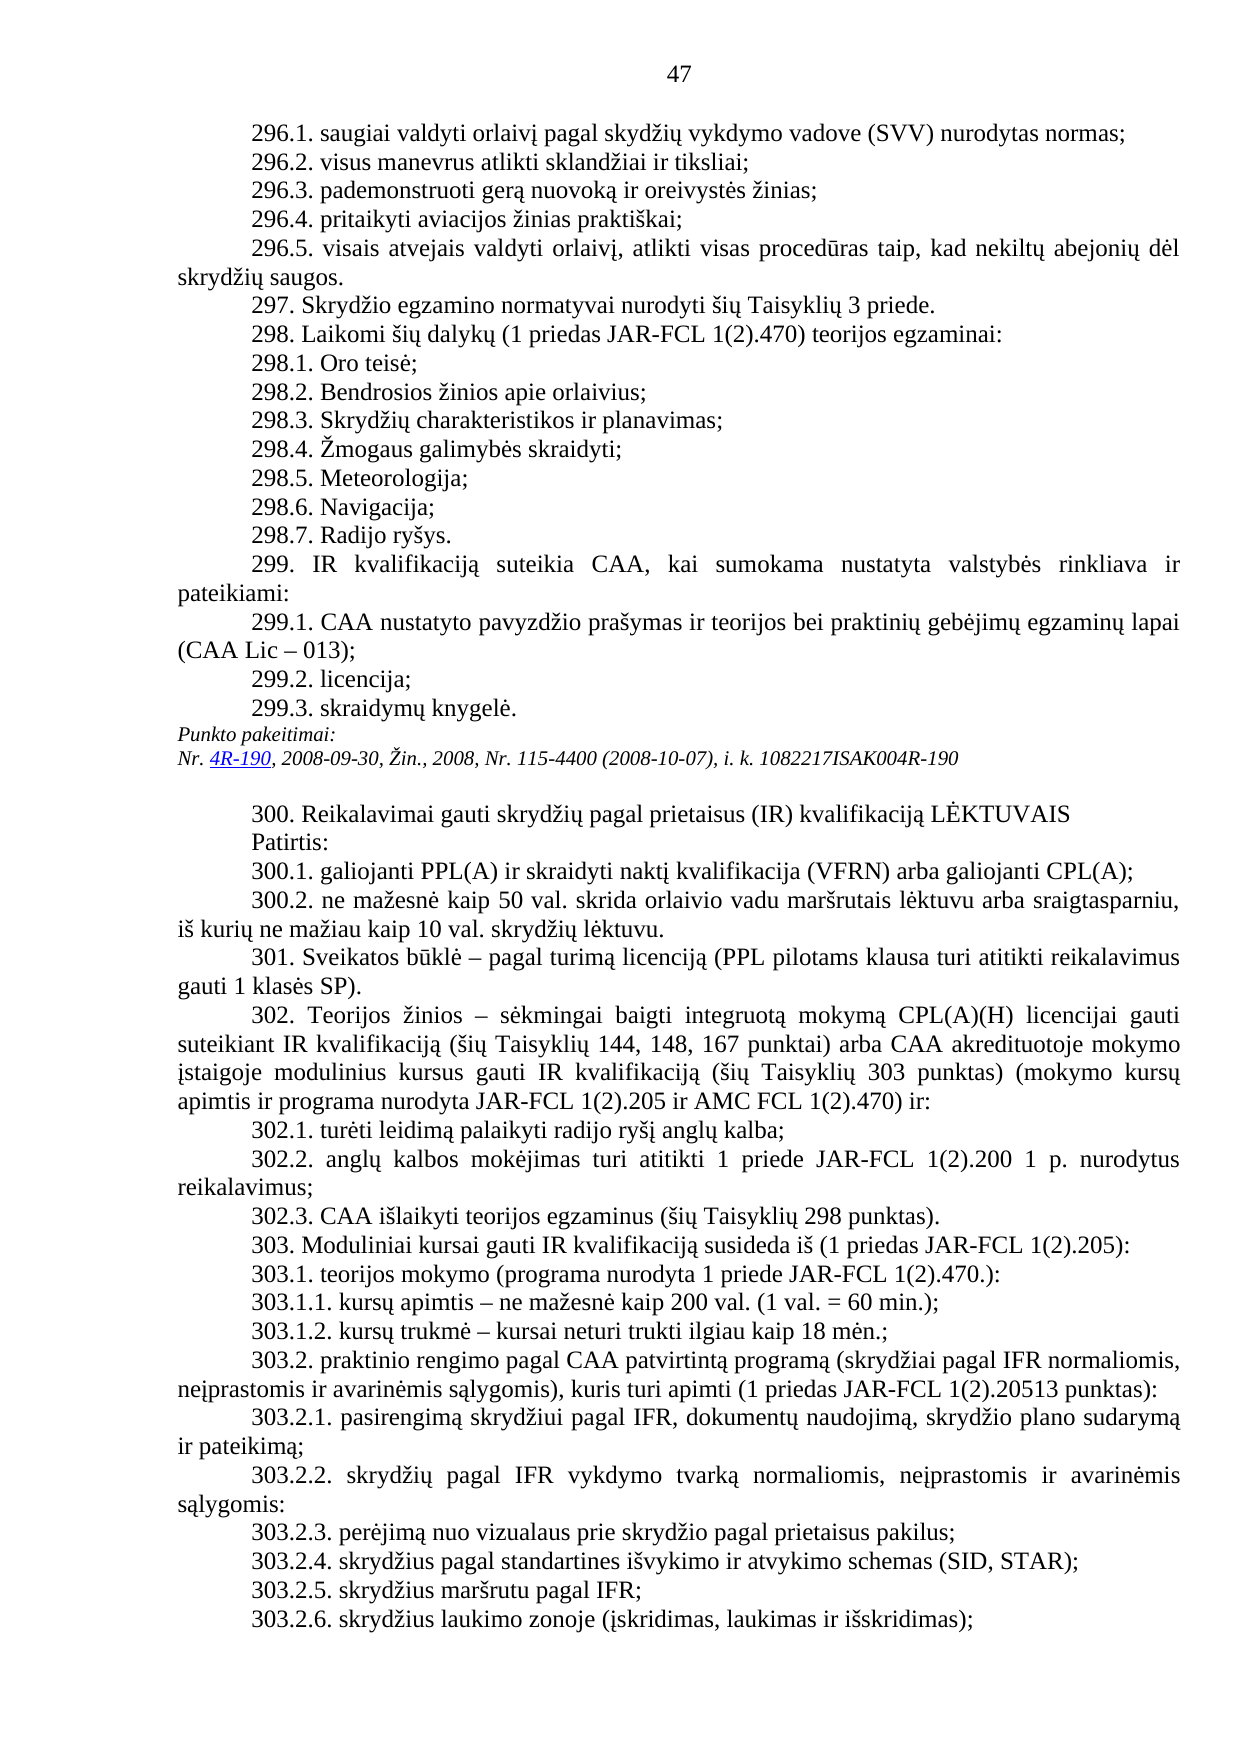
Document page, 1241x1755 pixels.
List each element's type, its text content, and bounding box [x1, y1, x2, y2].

text 303.2. praktinio rengimo pagal CAA patvirtintą programą (skrydžiai pagal IFR normaliomis, neįprastomis ir avarinėmis sąlygomis), kuris turi apimti (1 priedas JAR-FCL 1(2).20513 punktas): [177, 1345, 1181, 1402]
text 298.2. Bendrosios žinios apie orlaivius; [177, 377, 1181, 406]
text 302. Teorijos žinios – sėkmingai baigti integruotą mokymą CPL(A)(H) licencijai gauti suteikiant IR kvalifikaciją (šių Taisyklių 144, 148, 167 punktai) arba CAA akredituotoje mokymo įstaigoje modulinius kursus gauti IR kvalifikaciją (šių Taisyklių 303 punktas) (mokymo kursų apimtis ir programa nurodyta JAR-FCL 1(2).205 ir AMC FCL 1(2).470) ir: [177, 1000, 1181, 1115]
text 298.6. Navigacija; [177, 492, 1181, 521]
text 303.2.3. perėjimą nuo vizualaus prie skrydžio pagal prietaisus pakilus; [177, 1517, 1181, 1546]
text 302.1. turėti leidimą palaikyti radijo ryšį anglų kalba; [177, 1115, 1181, 1144]
text 303.2.5. skrydžius maršrutu pagal IFR; [177, 1575, 1181, 1604]
text 296.5. visais atvejais valdyti orlaivį, atlikti visas procedūras taip, kad nekiltų abejonių dėl skrydžių saugos. [177, 233, 1181, 291]
text 298.1. Oro teisė; [177, 348, 1181, 377]
text 303.2.2. skrydžių pagal IFR vykdymo tvarką normaliomis, neįprastomis ir avarinėmis sąlygomis: [177, 1460, 1181, 1517]
text 296.3. pademonstruoti gerą nuovoką ir oreivystės žinias; [177, 176, 1181, 204]
text 300.2. ne mažesnė kaip 50 val. skrida orlaivio vadu maršrutais lėktuvu arba sraigtasparniu, iš kurių ne mažiau kaip 10 val. skrydžių lėktuvu. [177, 885, 1181, 942]
text 303.1. teorijos mokymo (programa nurodyta 1 priede JAR-FCL 1(2).470.): [177, 1259, 1181, 1287]
text 303.2.4. skrydžius pagal standartines išvykimo ir atvykimo schemas (SID, STAR); [177, 1546, 1181, 1575]
text 299.2. licencija; [177, 664, 1181, 693]
text Nr. 4R-190, 2008-09-30, Žin., 2008, Nr. 115-4400 (2008-10-07), i. k. 1082217ISAK004R-190 [177, 746, 1181, 770]
text 303.1.2. kursų trukmė – kursai neturi trukti ilgiau kaip 18 mėn.; [177, 1316, 1181, 1345]
text Patirtis: [177, 827, 1181, 856]
text 303.1.1. kursų apimtis – ne mažesnė kaip 200 val. (1 val. = 60 min.); [177, 1287, 1181, 1316]
text 303.2.6. skrydžius laukimo zonoje (įskridimas, laukimas ir išskridimas); [177, 1604, 1181, 1632]
text 297. Skrydžio egzamino normatyvai nurodyti šių Taisyklių 3 priede. [177, 291, 1181, 319]
text 298. Laikomi šių dalykų (1 priedas JAR-FCL 1(2).470) teorijos egzaminai: [177, 319, 1181, 348]
text 303. Moduliniai kursai gauti IR kvalifikaciją susideda iš (1 priedas JAR-FCL 1(2).205): [177, 1230, 1181, 1259]
text 299. IR kvalifikaciją suteikia CAA, kai sumokama nustatyta valstybės rinkliava ir pateikiami: [177, 549, 1181, 607]
text 298.5. Meteorologija; [177, 463, 1181, 492]
text Punkto pakeitimai: [177, 722, 1181, 746]
text 302.2. anglų kalbos mokėjimas turi atitikti 1 priede JAR-FCL 1(2).200 1 p. nurodytus reikalavimus; [177, 1144, 1181, 1201]
text 299.1. CAA nustatyto pavyzdžio prašymas ir teorijos bei praktinių gebėjimų egzaminų lapai (CAA Lic – 013); [177, 607, 1181, 664]
text 300. Reikalavimai gauti skrydžių pagal prietaisus (IR) kvalifikaciją LĖKTUVAIS [177, 799, 1181, 827]
text 303.2.1. pasirengimą skrydžiui pagal IFR, dokumentų naudojimą, skrydžio plano sudarymą ir pateikimą; [177, 1402, 1181, 1460]
text 298.4. Žmogaus galimybės skraidyti; [177, 434, 1181, 463]
text 298.3. Skrydžių charakteristikos ir planavimas; [177, 406, 1181, 434]
text 300.1. galiojanti PPL(A) ir skraidyti naktį kvalifikacija (VFRN) arba galiojanti CPL(A); [177, 856, 1181, 885]
text 301. Sveikatos būklė – pagal turimą licenciją (PPL pilotams klausa turi atitikti reikalavimus gauti 1 klasės SP). [177, 942, 1181, 1000]
text 296.2. visus manevrus atlikti sklandžiai ir tiksliai; [177, 147, 1181, 176]
text 302.3. CAA išlaikyti teorijos egzaminus (šių Taisyklių 298 punktas). [177, 1201, 1181, 1230]
text 296.4. pritaikyti aviacijos žinias praktiškai; [177, 204, 1181, 233]
text 298.7. Radijo ryšys. [177, 521, 1181, 549]
text 299.3. skraidymų knygelė. [177, 693, 1181, 722]
text 296.1. saugiai valdyti orlaivį pagal skydžių vykdymo vadove (SVV) nurodytas normas; [177, 118, 1181, 147]
